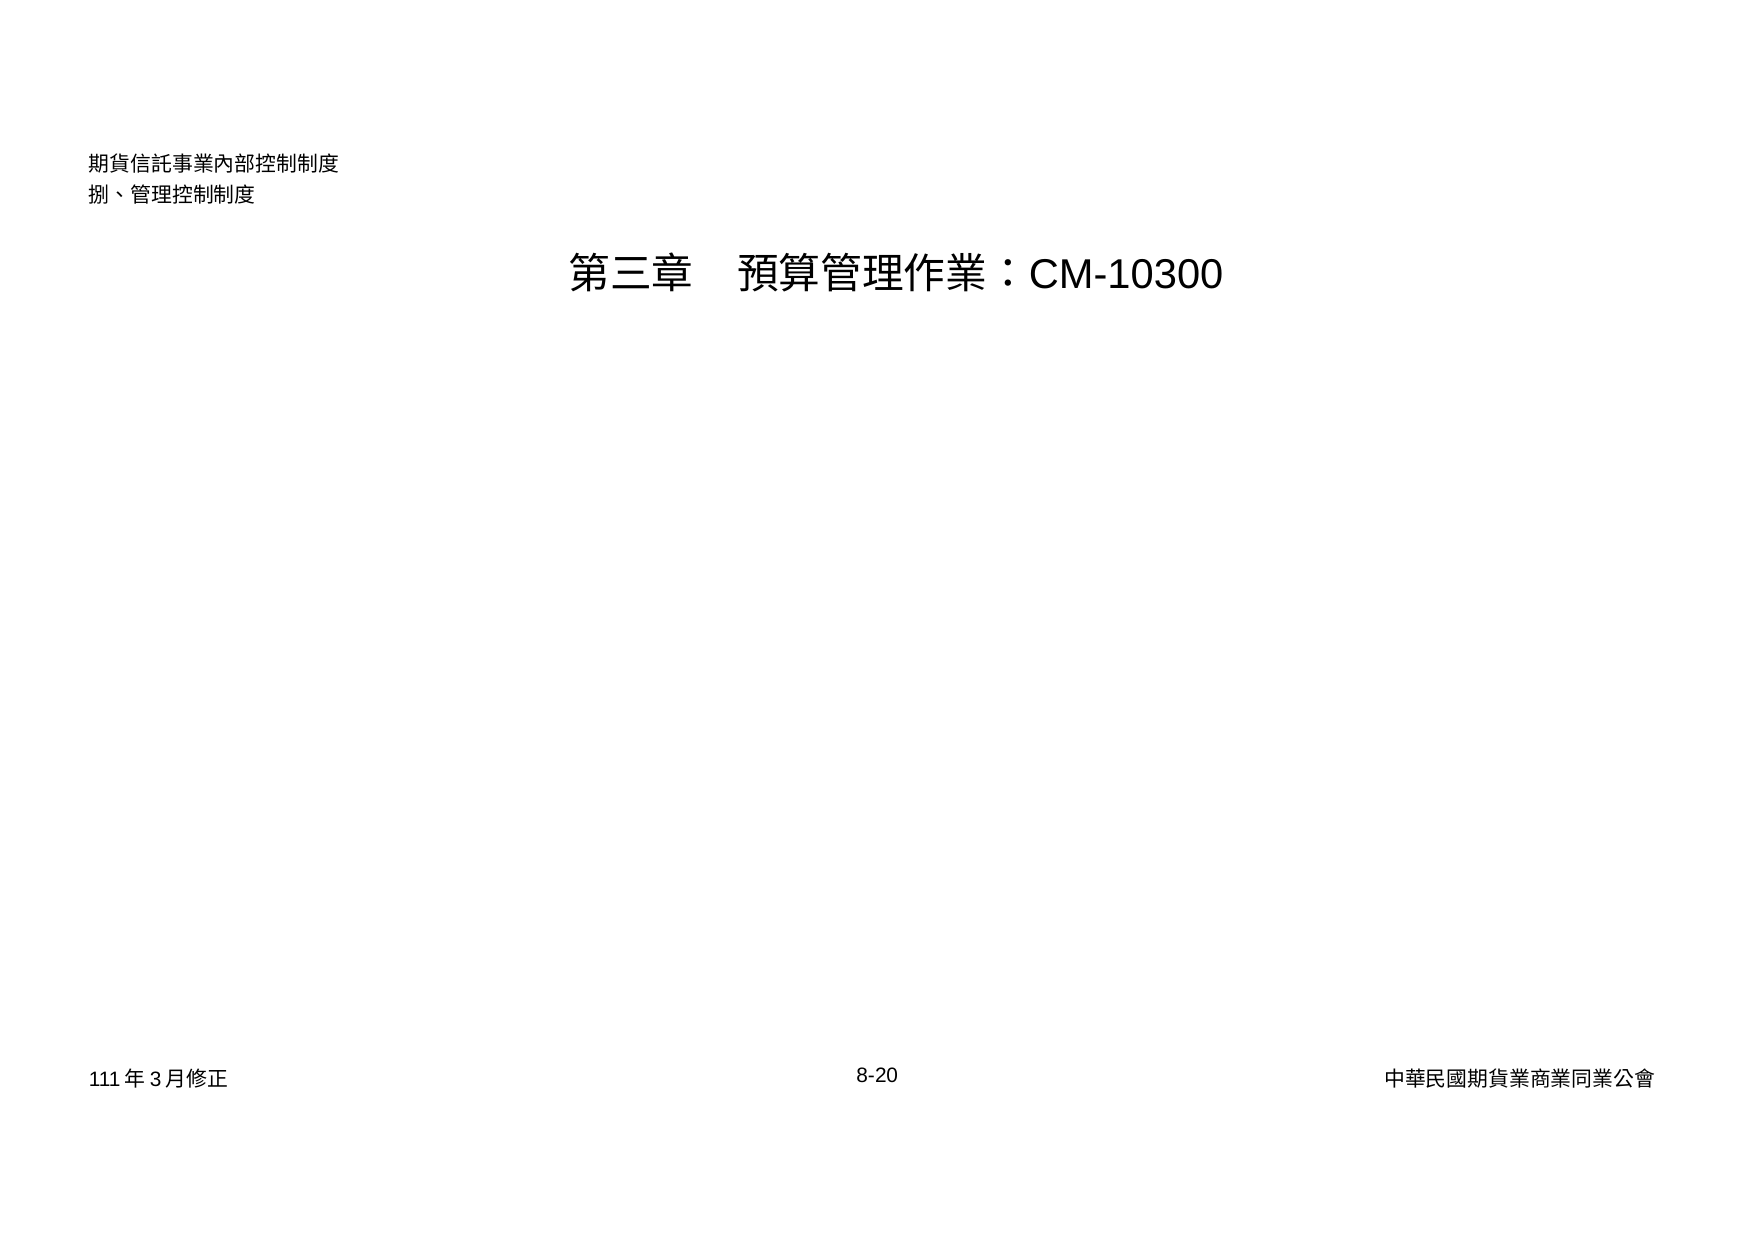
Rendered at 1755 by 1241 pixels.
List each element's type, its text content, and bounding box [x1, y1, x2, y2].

subtitle 預算管理作業：CM-10300 [126, 229, 1666, 291]
